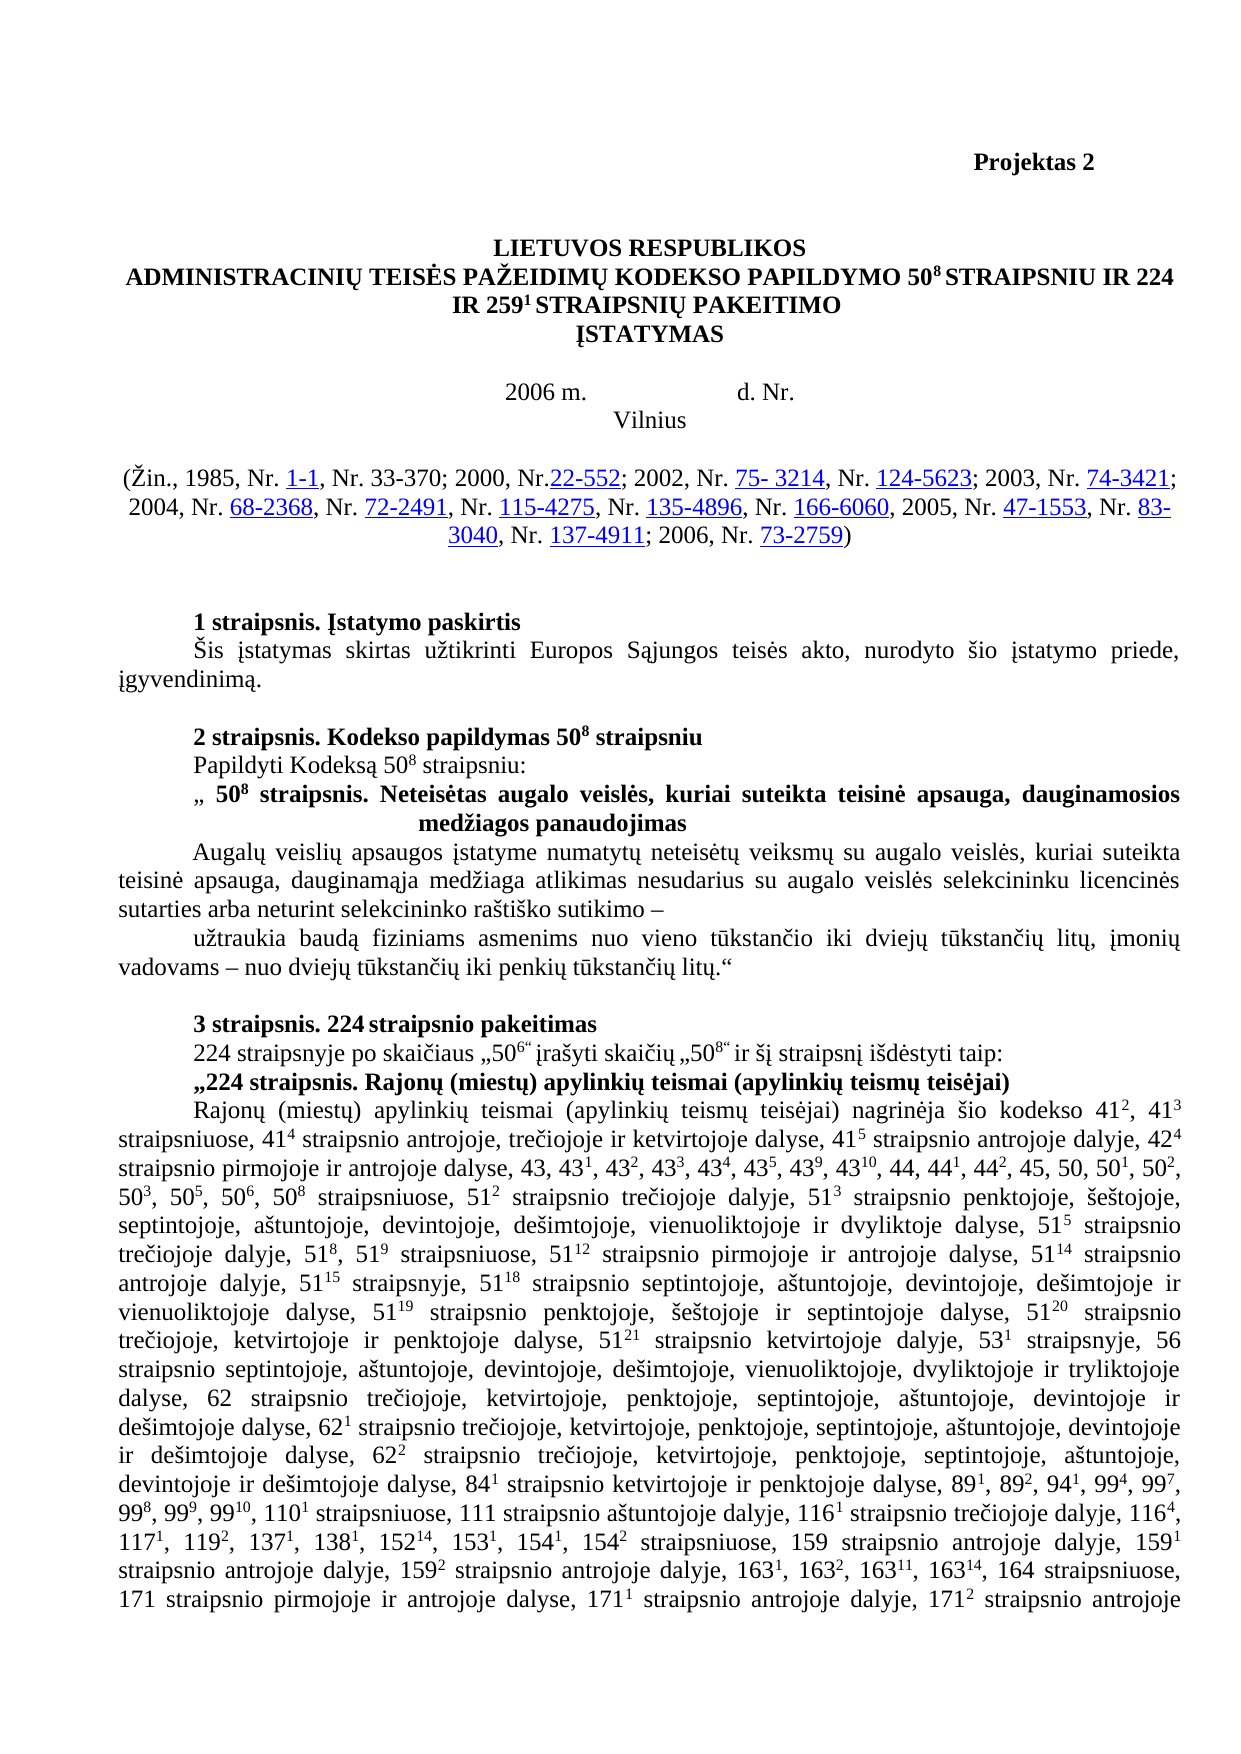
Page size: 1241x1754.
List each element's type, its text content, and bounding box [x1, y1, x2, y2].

text Papildyti Kodeksą 508 straipsniu: [118, 751, 1181, 779]
text 2006 m. d. Nr. [118, 377, 1181, 406]
text 1 straipsnis. Įstatymo paskirtis [118, 607, 1181, 636]
text ĮSTATYMAS [118, 319, 1181, 348]
text 2 straipsnis. Kodekso papildymas 508 straipsniu [118, 722, 1181, 751]
text 3 straipsnis. 224 straipsnio pakeitimas [118, 1009, 1181, 1038]
text Projektas 2 [118, 147, 1181, 176]
text Šis įstatymas skirtas užtikrinti Europos Sąjungos teisės akto, nurodyto šio įstatymo priede, įgyvendinimą. [118, 636, 1181, 693]
text ADMINISTRACINIŲ TEISĖS PAŽEIDIMŲ KODEKSO PAPILDYMO 508 STRAIPSNIU IR 224 IR 2591 STRAIPSNIŲ PAKEITIMO [118, 262, 1181, 319]
text Rajonų (miestų) apylinkių teismai (apylinkių teismų teisėjai) nagrinėja šio kodekso 412, 413 straipsniuose, 414 straipsnio antrojoje, trečiojoje ir ketvirtojoje dalyse, 415 straipsnio antrojoje dalyje, 424 straipsnio pirmojoje ir antrojoje dalyse, 43, 431, 432, 433, 434, 435, 439, 4310, 44, 441, 442, 45, 50, 501, 502, 503, 505, 506, 508 straipsniuose, 512 straipsnio trečiojoje dalyje, 513 straipsnio penktojoje, šeštojoje, septintojoje, aštuntojoje, devintojoje, dešimtojoje, vienuoliktojoje ir dvyliktoje dalyse, 515 straipsnio trečiojoje dalyje, 518, 519 straipsniuose, 5112 straipsnio pirmojoje ir antrojoje dalyse, 5114 straipsnio antrojoje dalyje, 5115 straipsnyje, 5118 straipsnio septintojoje, aštuntojoje, devintojoje, dešimtojoje ir vienuoliktojoje dalyse, 5119 straipsnio penktojoje, šeštojoje ir septintojoje dalyse, 5120 straipsnio trečiojoje, ketvirtojoje ir penktojoje dalyse, 5121 straipsnio ketvirtojoje dalyje, 531 straipsnyje, 56 straipsnio septintojoje, aštuntojoje, devintojoje, dešimtojoje, vienuoliktojoje, dvyliktojoje ir tryliktojoje dalyse, 62 straipsnio trečiojoje, ketvirtojoje, penktojoje, septintojoje, aštuntojoje, devintojoje ir dešimtojoje dalyse, 621 straipsnio trečiojoje, ketvirtojoje, penktojoje, septintojoje, aštuntojoje, devintojoje ir dešimtojoje dalyse, 622 straipsnio trečiojoje, ketvirtojoje, penktojoje, septintojoje, aštuntojoje, devintojoje ir dešimtojoje dalyse, 841 straipsnio ketvirtojoje ir penktojoje dalyse, 891, 892, 941, 994, 997, 998, 999, 9910, 1101 straipsniuose, 111 straipsnio aštuntojoje dalyje, 1161 straipsnio trečiojoje dalyje, 1164, 1171, 1192, 1371, 1381, 15214, 1531, 1541, 1542 straipsniuose, 159 straipsnio antrojoje dalyje, 1591 straipsnio antrojoje dalyje, 1592 straipsnio antrojoje dalyje, 1631, 1632, 16311, 16314, 164 straipsniuose, 171 straipsnio pirmojoje ir antrojoje dalyse, 1711 straipsnio antrojoje dalyje, 1712 straipsnio antrojoje [118, 1096, 1181, 1613]
text užtraukia baudą fiziniams asmenims nuo vieno tūkstančio iki dviejų tūkstančių litų, įmonių vadovams – nuo dviejų tūkstančių iki penkių tūkstančių litų.“ [118, 923, 1181, 981]
text „ 508 straipsnis. Neteisėtas augalo veislės, kuriai suteikta teisinė apsauga, dauginamosios medžiagos panaudojimas [193, 779, 1181, 837]
text Augalų veislių apsaugos įstatyme numatytų neteisėtų veiksmų su augalo veislės, kuriai suteikta teisinė apsauga, dauginamąja medžiaga atlikimas nesudarius su augalo veislės selekcininku licencinės sutarties arba neturint selekcininko raštiško sutikimo – [118, 837, 1181, 923]
text 224 straipsnyje po skaičiaus „506“ įrašyti skaičių „508“ ir šį straipsnį išdėstyti taip: [118, 1038, 1181, 1067]
text (Žin., 1985, Nr. 1-1, Nr. 33-370; 2000, Nr.22-552; 2002, Nr. 75- 3214, Nr. 124-5623; 2003, Nr. 74-3421; 2004, Nr. 68-2368, Nr. 72-2491, Nr. 115-4275, Nr. 135-4896, Nr. 166-6060, 2005, Nr. 47-1553, Nr. 83-3040, Nr. 137-4911; 2006, Nr. 73-2759) [118, 463, 1181, 549]
text LIETUVOS RESPUBLIKOS [118, 233, 1181, 262]
text Vilnius [118, 406, 1181, 434]
text „224 straipsnis. Rajonų (miestų) apylinkių teismai (apylinkių teismų teisėjai) [118, 1067, 1181, 1096]
